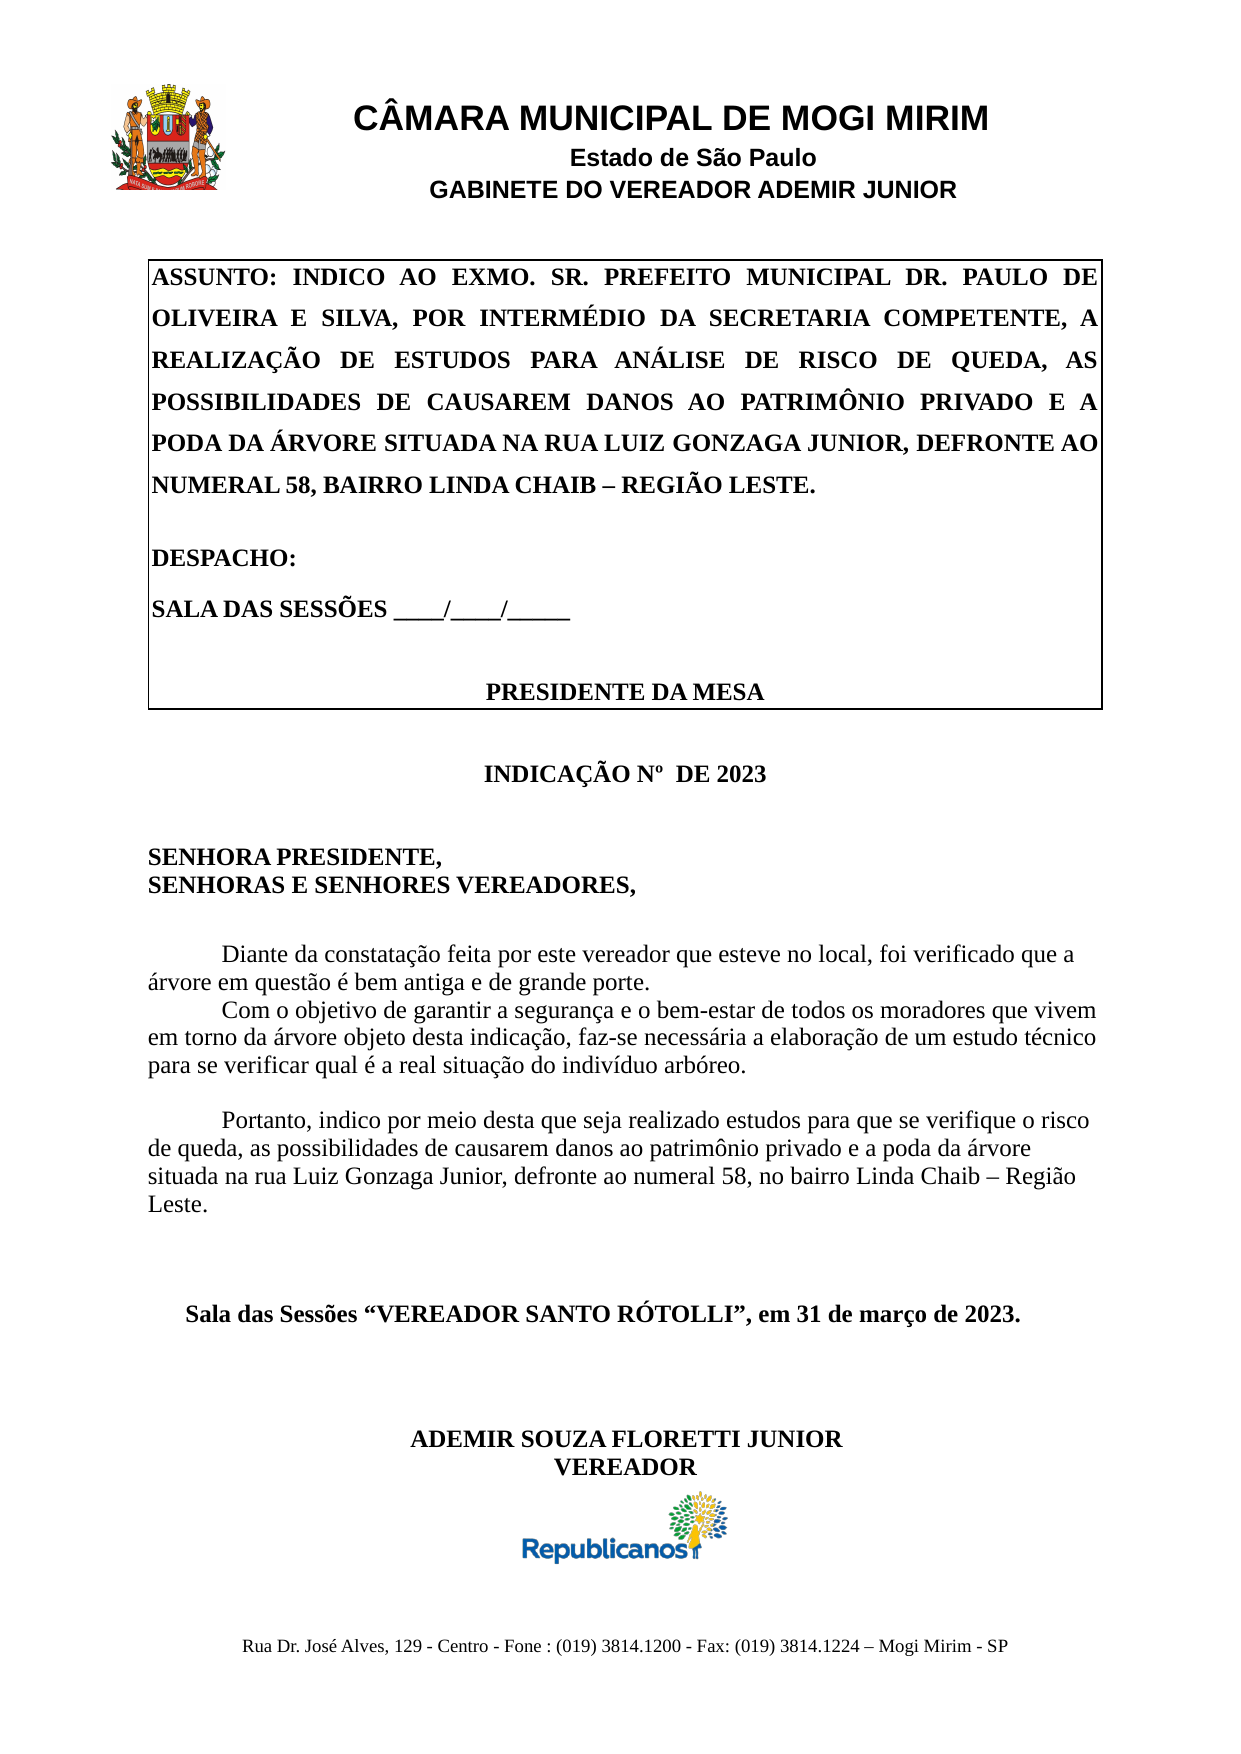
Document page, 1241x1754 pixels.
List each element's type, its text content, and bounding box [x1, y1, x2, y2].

text ADEMIR SOUZA FLORETTI JUNIOR [148, 1425, 1103, 1453]
text Sala das Sessões “VEREADOR SANTO RÓTOLLI”, em 31 de março de 2023. [148, 1301, 1103, 1328]
text SALA DAS SESSÕES ____/____/_____ [149, 591, 1101, 623]
text VEREADOR [148, 1453, 1103, 1481]
text ASSUNTO: INDICO AO EXMO. SR. PREFEITO MUNICIPAL DR. PAULO DE OLIVEIRA E SILVA, POR INTERMÉDIO DA SECRETARIA COMPETENTE, A REALIZAÇÃO DE ESTUDOS PARA ANÁLISE DE RISCO DE QUEDA, AS POSSIBILIDADES DE CAUSAREM DANOS AO PATRIMÔNIO PRIVADO E A PODA DA ÁRVORE SITUADA NA RUA LUIZ GONZAGA JUNIOR, DEFRONTE AO NUMERAL 58, BAIRRO LINDA CHAIB – REGIÃO LESTE. [149, 261, 1101, 498]
text INDICAÇÃO Nº DE 2023 [148, 760, 1103, 788]
text DESPACHO: [149, 541, 1101, 572]
picture [509, 1482, 741, 1569]
text PRESIDENTE DA MESA [149, 674, 1101, 708]
text Com o objetivo de garantir a segurança e o bem-estar de todos os moradores que vivem em torno da árvore objeto desta indicação, faz-se necessária a elaboração de um estudo técnico para se verificar qual é a real situação do indivíduo arbóreo. [148, 996, 1103, 1079]
text SENHORA PRESIDENTE, [148, 843, 1103, 871]
text SENHORAS E SENHORES VEREADORES, [148, 871, 1103, 899]
text Portanto, indico por meio desta que seja realizado estudos para que se verifique o risco de queda, as possibilidades de causarem danos ao patrimônio privado e a poda da árvore situada na rua Luiz Gonzaga Junior, defronte ao numeral 58, no bairro Linda Chaib – Região Leste. [148, 1107, 1103, 1217]
text Diante da constatação feita por este vereador que esteve no local, foi verificado que a árvore em questão é bem antiga e de grande porte. [148, 940, 1103, 996]
picture [110, 84, 226, 190]
